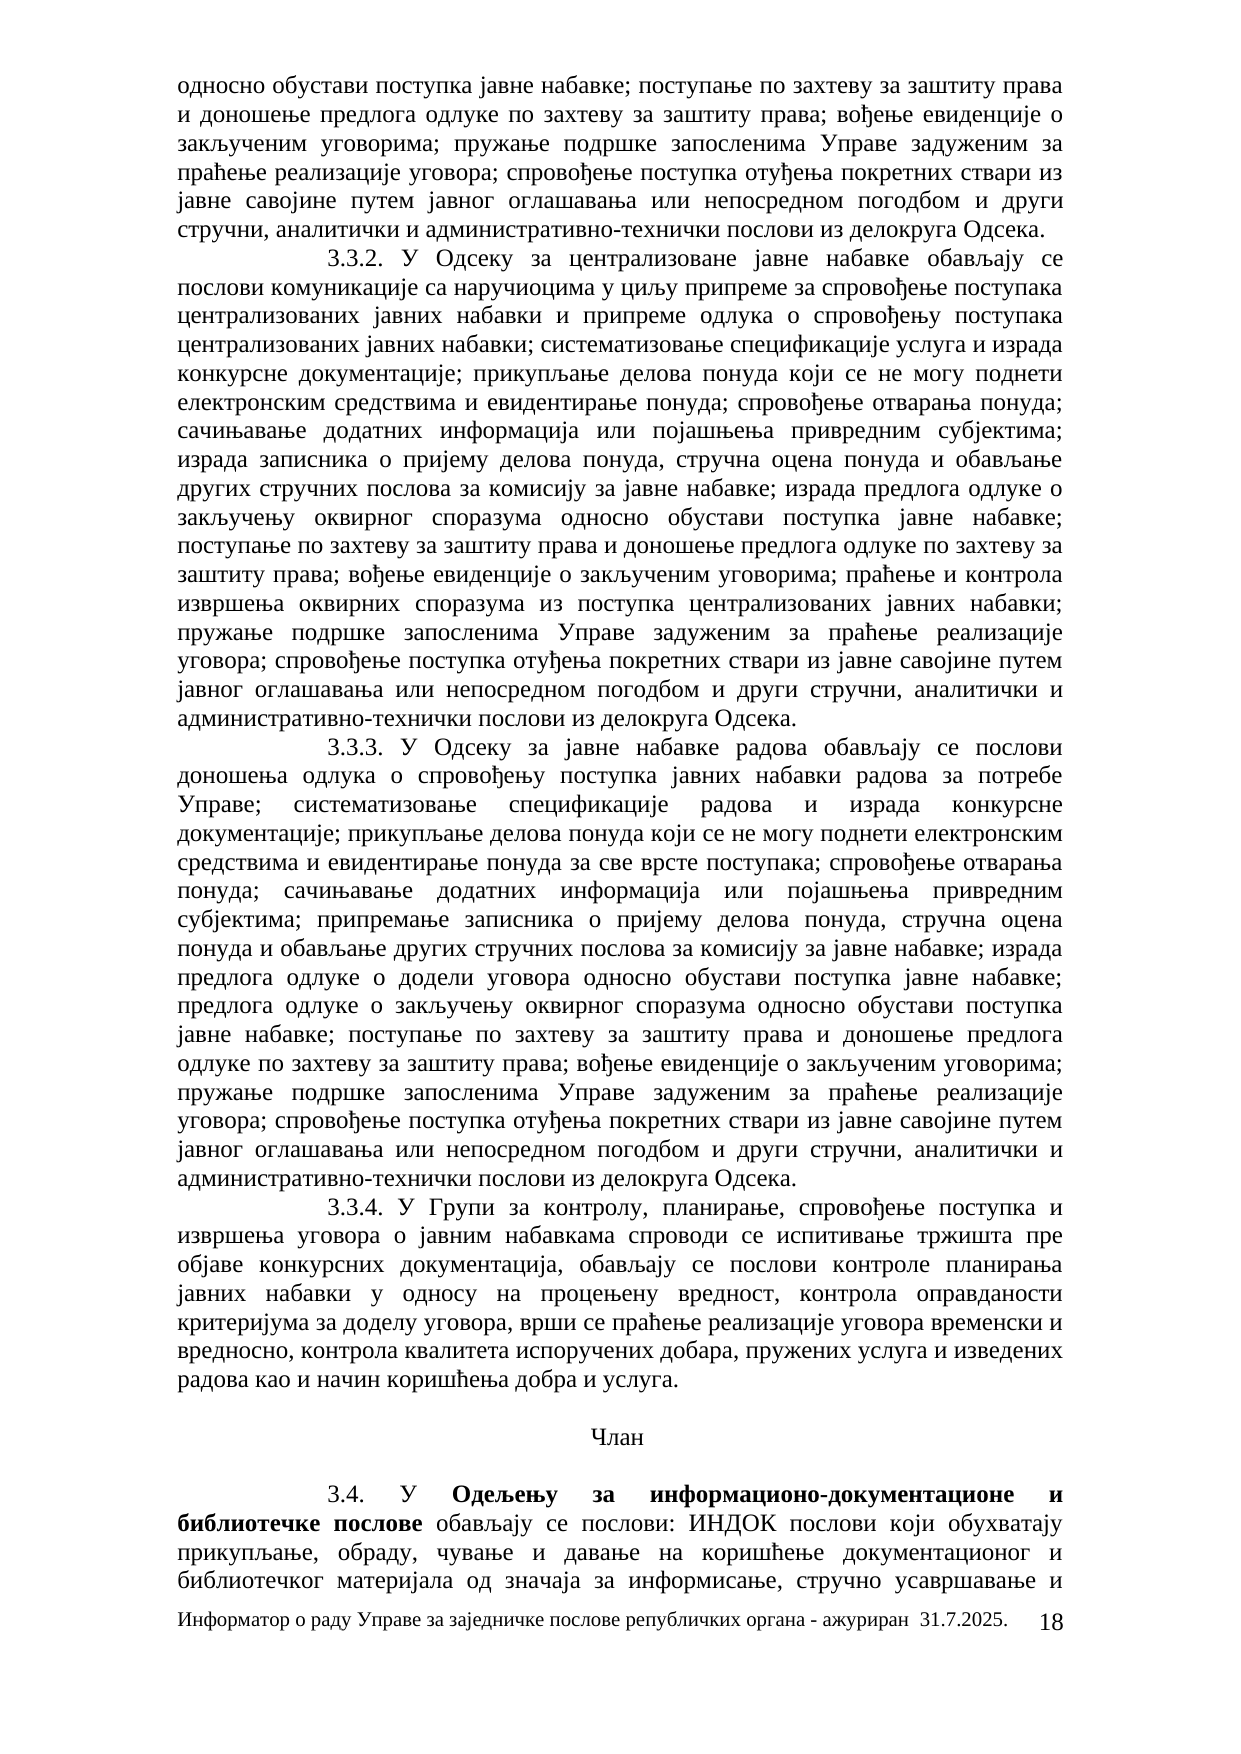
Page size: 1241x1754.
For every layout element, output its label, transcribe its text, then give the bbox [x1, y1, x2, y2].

text 3.3.4. У Групи за контролу, планирање, спровођење поступка и извршења уговора о јавним набавкама спроводи се испитивање тржишта пре објаве конкурсних документација, обављају се послови контроле планирања јавних набавки у односу на процењену вредност, контрола оправданости критеријума за доделу уговора, врши се праћење реализације уговора временски и вредносно, контрола квалитета испоручених добара, пружених услуга и изведених радова као и начин коришћења добра и услуга. [177, 1192, 1063, 1393]
text односно обустави поступка јавне набавке; поступање по захтеву за заштиту права и доношење предлога одлуке по захтеву за заштиту права; вођење евиденције о закљученим уговорима; пружање подршке запосленима Управе задуженим за праћење реализације уговора; спровођење поступка отуђења покретних ствари из јавне савојине путем јавног оглашавања или непосредном погодбом и други стручни, аналитички и административно-технички послови из делокруга Одсека. [177, 71, 1063, 243]
text 3.3.2. У Одсеку за централизоване јавне набавке обављају се послови комуникације са наручиоцима у циљу припреме за спровођење поступака централизованих јавних набавки и припреме одлука о спровођењу поступака централизованих јавних набавки; систематизовање спецификације услуга и израда конкурсне документације; прикупљање делова понуда који се не могу поднети електронским средствима и евидентирање понуда; спровођење отварања понуда; сачињавање додатних информација или појашњења привредним субјектима; израда записника о пријему делова понуда, стручна оцена понуда и обављање других стручних послова за комисију за јавне набавке; израда предлога одлуке о закључењу оквирног споразума односно обустави поступка јавне набавке; поступање по захтеву за заштиту права и доношење предлога одлуке по захтеву за заштиту права; вођење евиденције о закљученим уговорима; праћење и контрола извршења оквирних споразума из поступка централизованих јавних набавки; пружање подршке запосленима Управе задуженим за праћење реализације уговора; спровођење поступка отуђења покретних ствари из јавне савојине путем јавног оглашавања или непосредном погодбом и други стручни, аналитички и административно-технички послови из делокруга Одсека. [177, 243, 1063, 732]
text 3.3.3. У Одсеку за јавне набавке радова обављају се послови доношења одлука о спровођењу поступка јавних набавки радова за потребе Управе; систематизовање спецификације радова и израда конкурсне документације; прикупљање делова понуда који се не могу поднети електронским средствима и евидентирање понуда за све врсте поступака; спровођење отварања понуда; сачињавање додатних информација или појашњења привредним субјектима; припремање записника о пријему делова понуда, стручна оцена понуда и обављање других стручних послова за комисију за јавне набавке; израда предлога одлуке о додели уговора односно обустави поступка јавне набавке; предлога одлуке о закључењу оквирног споразума односно обустави поступка јавне набавке; поступање по захтеву за заштиту права и доношење предлога одлуке по захтеву за заштиту права; вођење евиденције о закљученим уговорима; пружање подршке запосленима Управе задуженим за праћење реализације уговора; спровођење поступка отуђења покретних ствари из јавне савојине путем јавног оглашавања или непосредном погодбом и други стручни, аналитички и административно-технички послови из делокруга Одсека. [177, 732, 1063, 1192]
text 3.4. У Одељењу за информационо-документационе и библиотечке послове обављају се послови: ИНДОК послови који обухватају прикупљање, обраду, чување и давање на коришћење документационог и библиотечког материјала од значаја за информисање, стручно усавршавање и [177, 1479, 1063, 1594]
text Члан [177, 1422, 1063, 1451]
